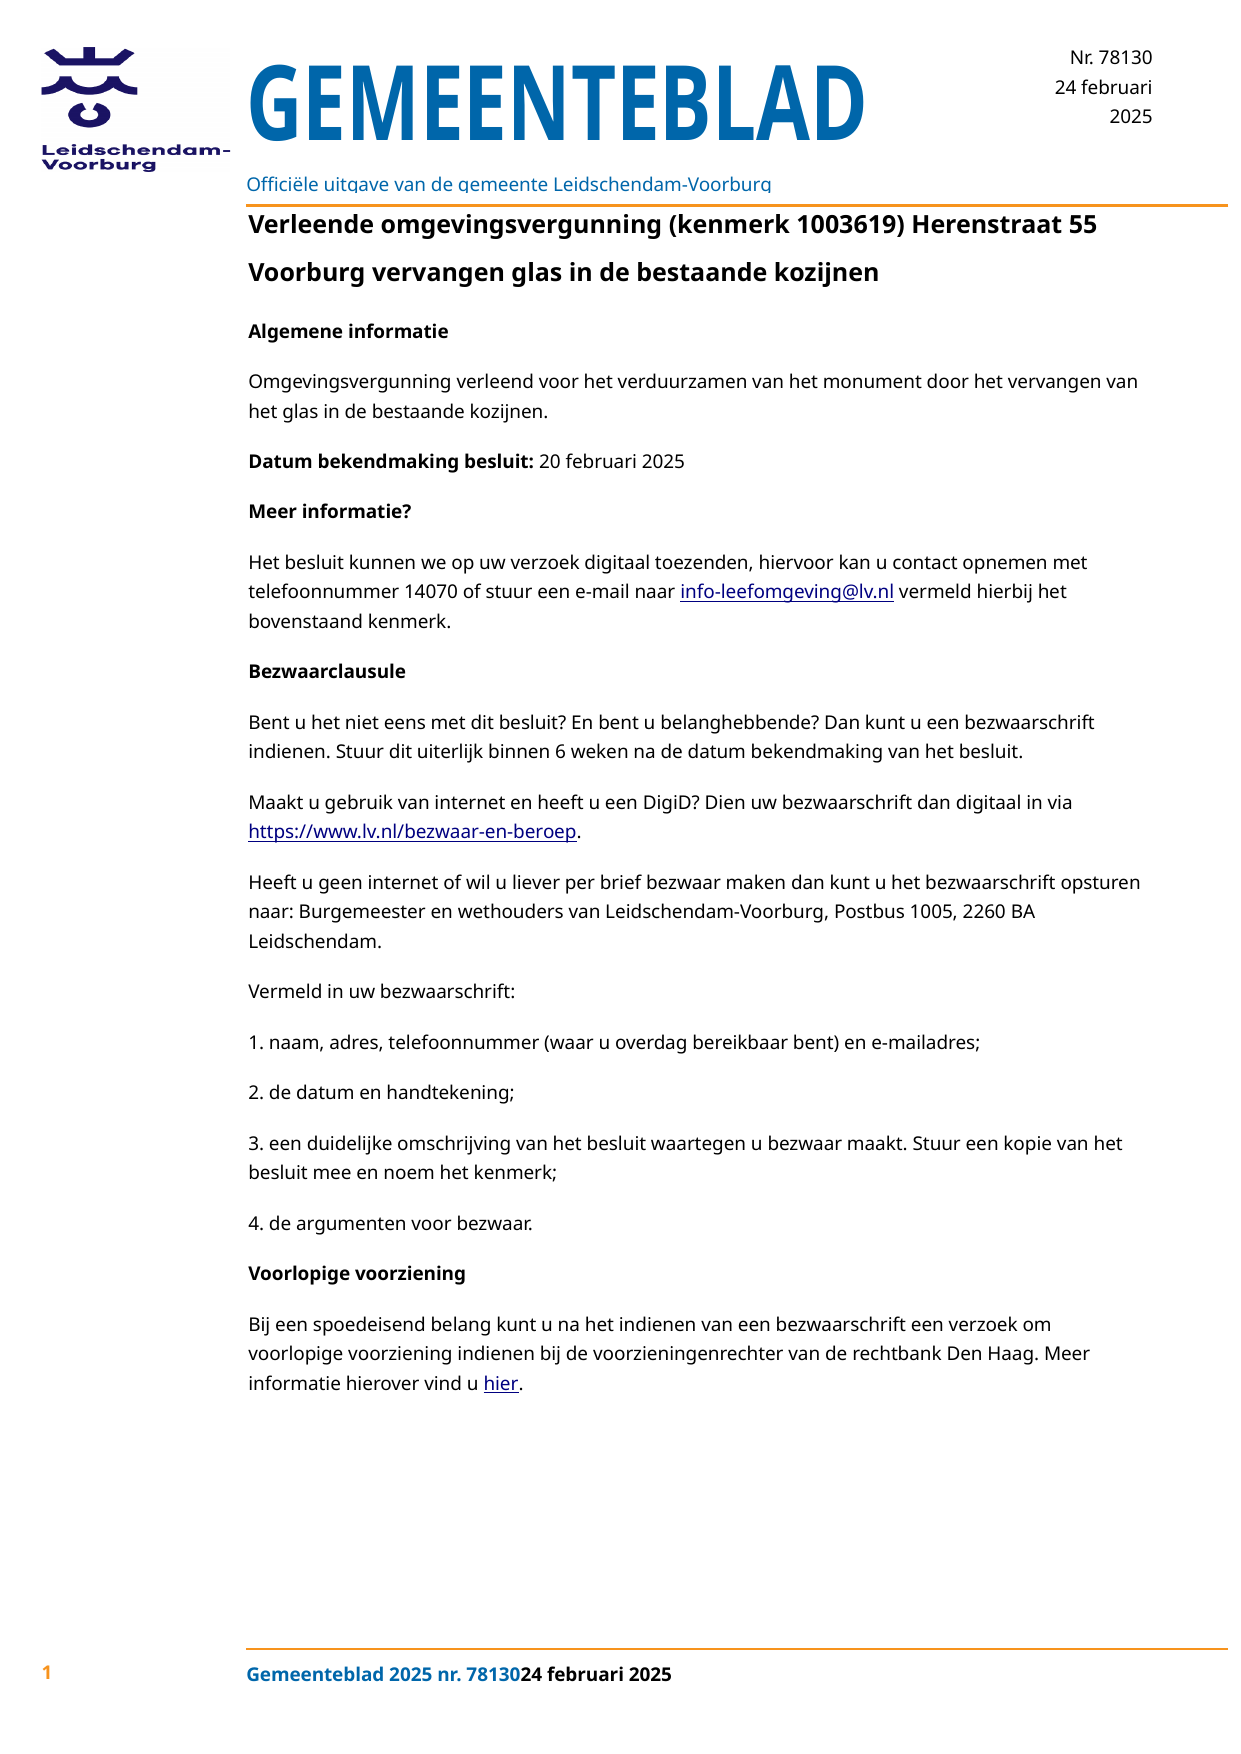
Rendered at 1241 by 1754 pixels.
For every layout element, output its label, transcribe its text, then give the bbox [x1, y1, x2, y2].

text 2. de datum en handtekening; [248, 1079, 1152, 1105]
text Voorlopige voorziening [248, 1260, 1152, 1286]
text Vermeld in uw bezwaarschrift: [248, 979, 1152, 1004]
text Omgevingsvergunning verleend voor het verduurzamen van het monument door het vervangen van het glas in de bestaande kozijnen. [248, 368, 1152, 424]
text Verleende omgevingsvergunning (kenmerk 1003619) Herenstraat 55 Voorburg vervangen glas in de bestaande kozijnen [248, 207, 1152, 288]
text Bij een spoedeisend belang kunt u na het indienen van een bezwaarschrift een verzoek om voorlopige voorziening indienen bij de voorzieningenrechter van de rechtbank Den Haag. Meer informatie hierover vind u hier. [248, 1311, 1152, 1396]
text 4. de argumenten voor bezwaar. [248, 1210, 1152, 1236]
text Heeft u geen internet of wil u liever per brief bezwaar maken dan kunt u het bezwaarschrift opsturen naar: Burgemeester en wethouders van Leidschendam-Voorburg, Postbus 1005, 2260 BA Leidschendam. [248, 869, 1152, 954]
text 3. een duidelijke omschrijving van het besluit waartegen u bezwaar maakt. Stuur een kopie van het besluit mee en noem het kenmerk; [248, 1130, 1152, 1185]
text Algemene informatie [248, 318, 1152, 344]
text Bezwaarclausule [248, 659, 1152, 684]
text Bent u het niet eens met dit besluit? En bent u belanghebbende? Dan kunt u een bezwaarschrift indienen. Stuur dit uiterlijk binnen 6 weken na de datum bekendmaking van het besluit. [248, 709, 1152, 764]
picture [41, 47, 231, 172]
text Datum bekendmaking besluit: 20 februari 2025 [248, 448, 1152, 474]
text Het besluit kunnen we op uw verzoek digitaal toezenden, hiervoor kan u contact opnemen met telefoonnummer 14070 of stuur een e-mail naar info-leefomgeving@lv.nl vermeld hierbij het bovenstaand kenmerk. [248, 549, 1152, 634]
text Maakt u gebruik van internet en heeft u een DigiD? Dien uw bezwaarschrift dan digitaal in via https://www.lv.nl/bezwaar-en-beroep. [248, 789, 1152, 844]
text 1. naam, adres, telefoonnummer (waar u overdag bereikbaar bent) en e-mailadres; [248, 1029, 1152, 1055]
text Meer informatie? [248, 499, 1152, 524]
